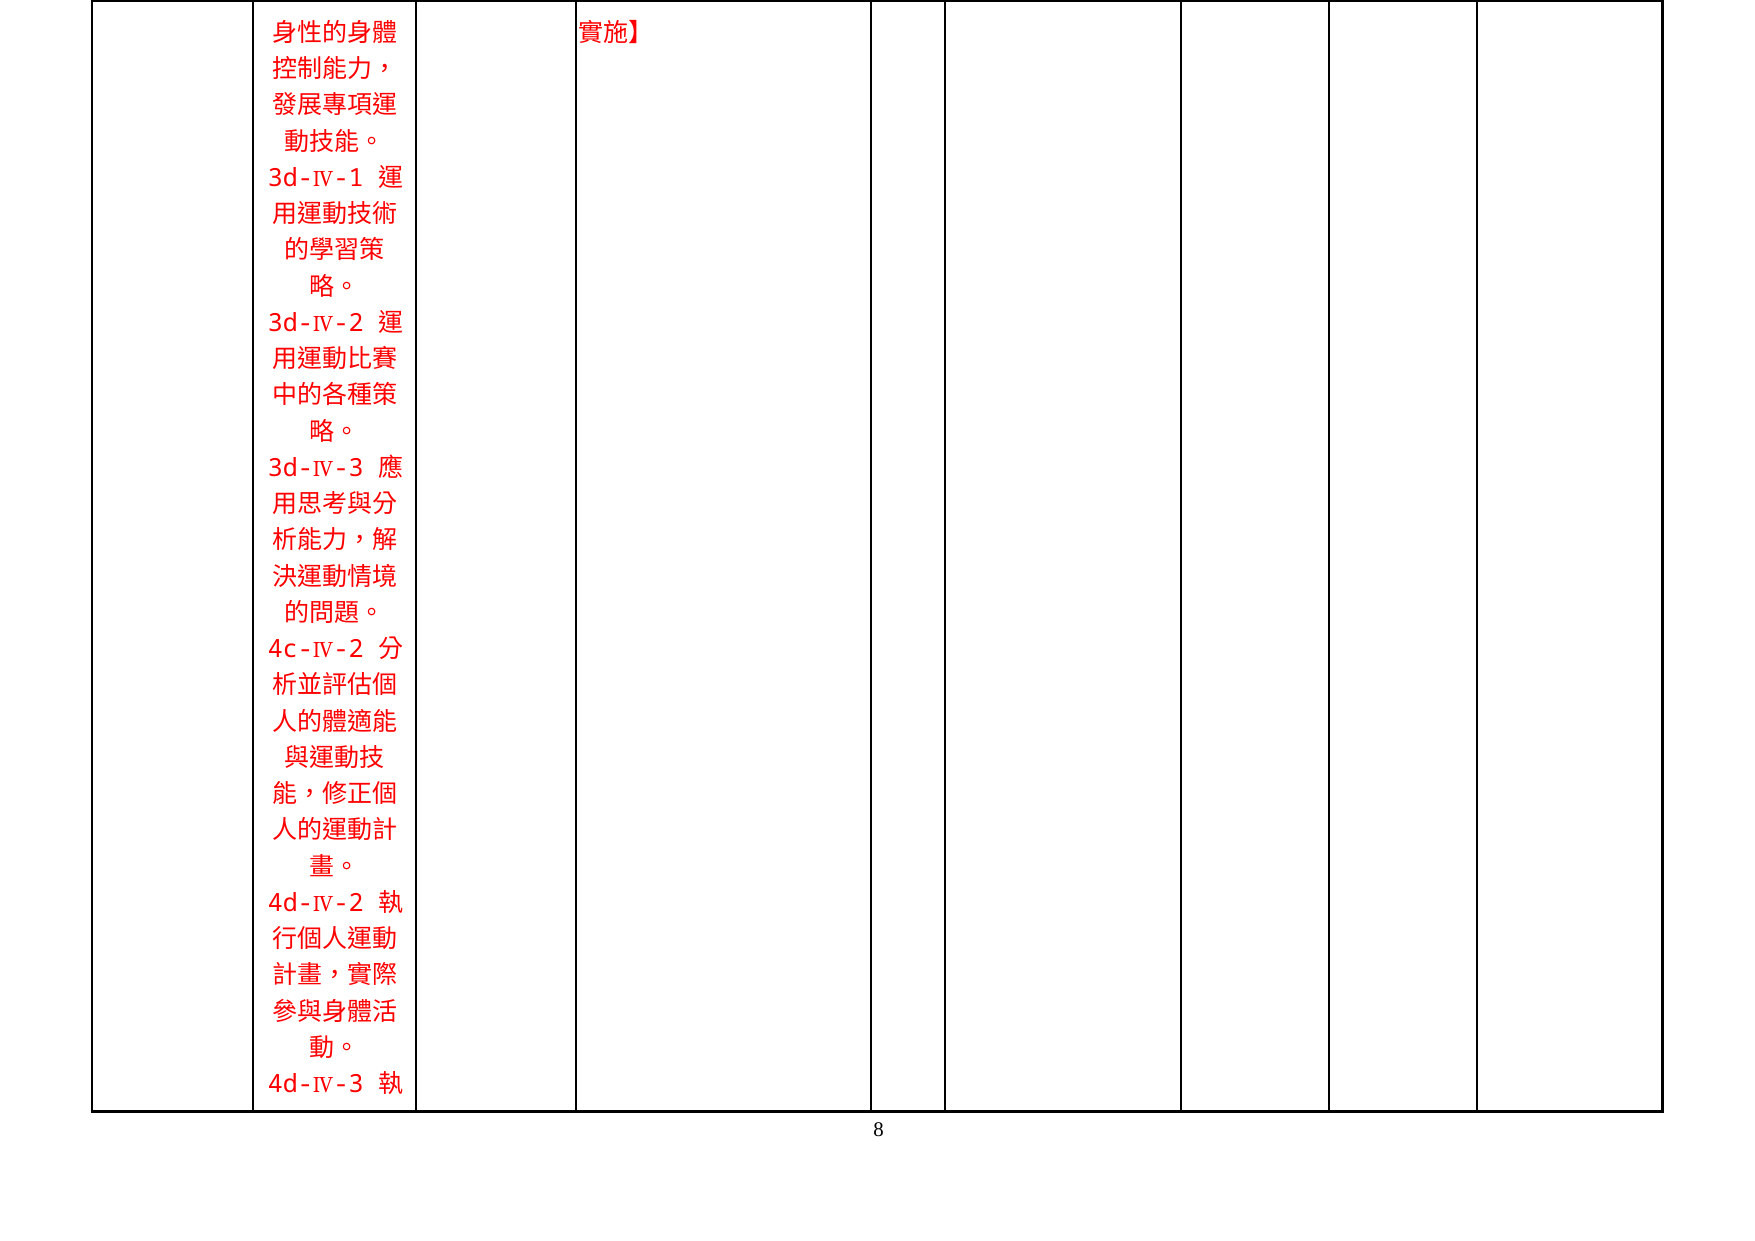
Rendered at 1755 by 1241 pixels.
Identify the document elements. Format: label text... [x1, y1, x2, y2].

table_cell 實施】 [577, 2, 870, 1110]
table_cell [872, 2, 944, 1110]
table_cell 身性的身體控制能力，發展專項運動技能。 3d-Ⅳ-1 運用運動技術的學習策略。 3d-Ⅳ-2 運用運動比賽中的各種策略。 3d-Ⅳ-3 應用思考與分析能力，解決運動情境的問題。 4c-Ⅳ-2 分析並評估個人的體適能與運動技能，修正個人的運動計畫。 4d-Ⅳ-2 執行個人運動計畫，實際參與身體活動。 4d-Ⅳ-3 執 [254, 2, 415, 1110]
table_cell [1478, 2, 1661, 1110]
table_cell [1182, 2, 1328, 1110]
table_cell [417, 2, 575, 1110]
table_cell [93, 2, 252, 1110]
table_cell [1330, 2, 1476, 1110]
table_cell [946, 2, 1180, 1110]
